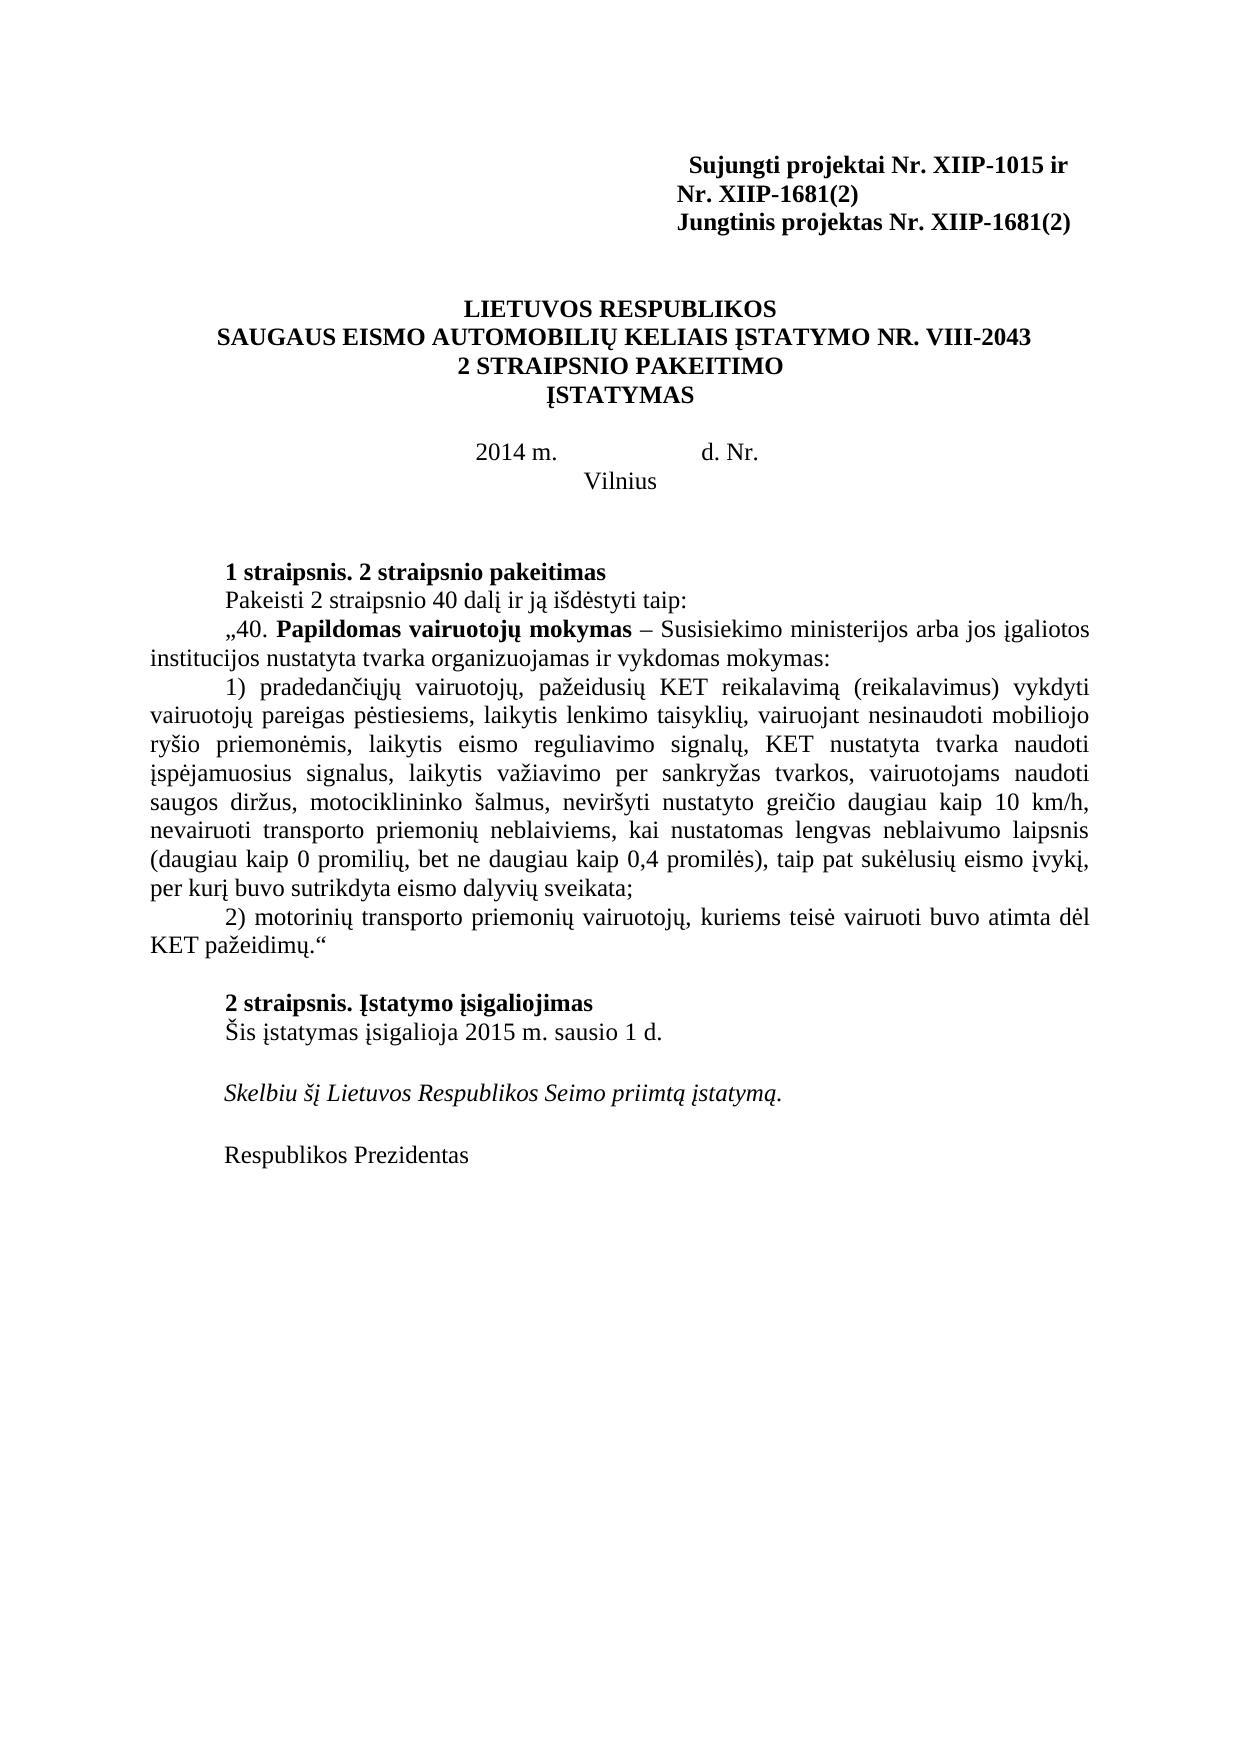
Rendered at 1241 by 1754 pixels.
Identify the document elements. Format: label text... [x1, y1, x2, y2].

text Pakeisti 2 straipsnio 40 dalį ir ją išdėstyti taip: [150, 586, 1090, 614]
text LIETUVOS RESPUBLIKOS [150, 294, 1090, 322]
table_cell [512, 265, 816, 294]
text Respublikos Prezidentas [150, 1140, 1090, 1169]
text Šis įstatymas įsigalioja 2015 m. sausio 1 d. [150, 1017, 1090, 1046]
text 2) motorinių transporto priemonių vairuotojų, kuriems teisė vairuoti buvo atimta dėl KET pažeidimų.“ [150, 902, 1090, 959]
text Skelbiu šį Lietuvos Respublikos Seimo priimtą įstatymą. [150, 1078, 1090, 1107]
table_header Sujungti projektai Nr. XIIP-1015 ir Nr. XIIP-1681(2) Jungtinis projektas Nr. XIIP-1681(2) [512, 150, 1070, 265]
table_header [170, 150, 512, 265]
text ĮSTATYMAS [150, 380, 1090, 409]
text Vilnius [150, 466, 1090, 495]
text 2014 m. d. Nr. [150, 437, 1090, 466]
table_cell [170, 265, 512, 294]
text 1 straipsnis. 2 straipsnio pakeitimas [150, 557, 1090, 586]
text 2 STRAIPSNIO PAKEITIMO [150, 351, 1090, 380]
text „40. Papildomas vairuotojų mokymas – Susisiekimo ministerijos arba jos įgaliotos institucijos nustatyta tvarka organizuojamas ir vykdomas mokymas: [150, 614, 1090, 672]
text 2 straipsnis. Įstatymo įsigaliojimas [150, 988, 1090, 1017]
text SAUGAUS EISMO AUTOMOBILIŲ KELIAIS ĮSTATYMO NR. VIII-2043 [150, 322, 1090, 351]
text 1) pradedančiųjų vairuotojų, pažeidusių KET reikalavimą (reikalavimus) vykdyti vairuotojų pareigas pėstiesiems, laikytis lenkimo taisyklių, vairuojant nesinaudoti mobiliojo ryšio priemonėmis, laikytis eismo reguliavimo signalų, KET nustatyta tvarka naudoti įspėjamuosius signalus, laikytis važiavimo per sankryžas tvarkos, vairuotojams naudoti saugos diržus, motociklininko šalmus, neviršyti nustatyto greičio daugiau kaip 10 km/h, nevairuoti transporto priemonių neblaiviems, kai nustatomas lengvas neblaivumo laipsnis (daugiau kaip 0 promilių, bet ne daugiau kaip 0,4 promilės), taip pat sukėlusių eismo įvykį, per kurį buvo sutrikdyta eismo dalyvių sveikata; [150, 672, 1090, 902]
table_cell [816, 265, 1070, 294]
